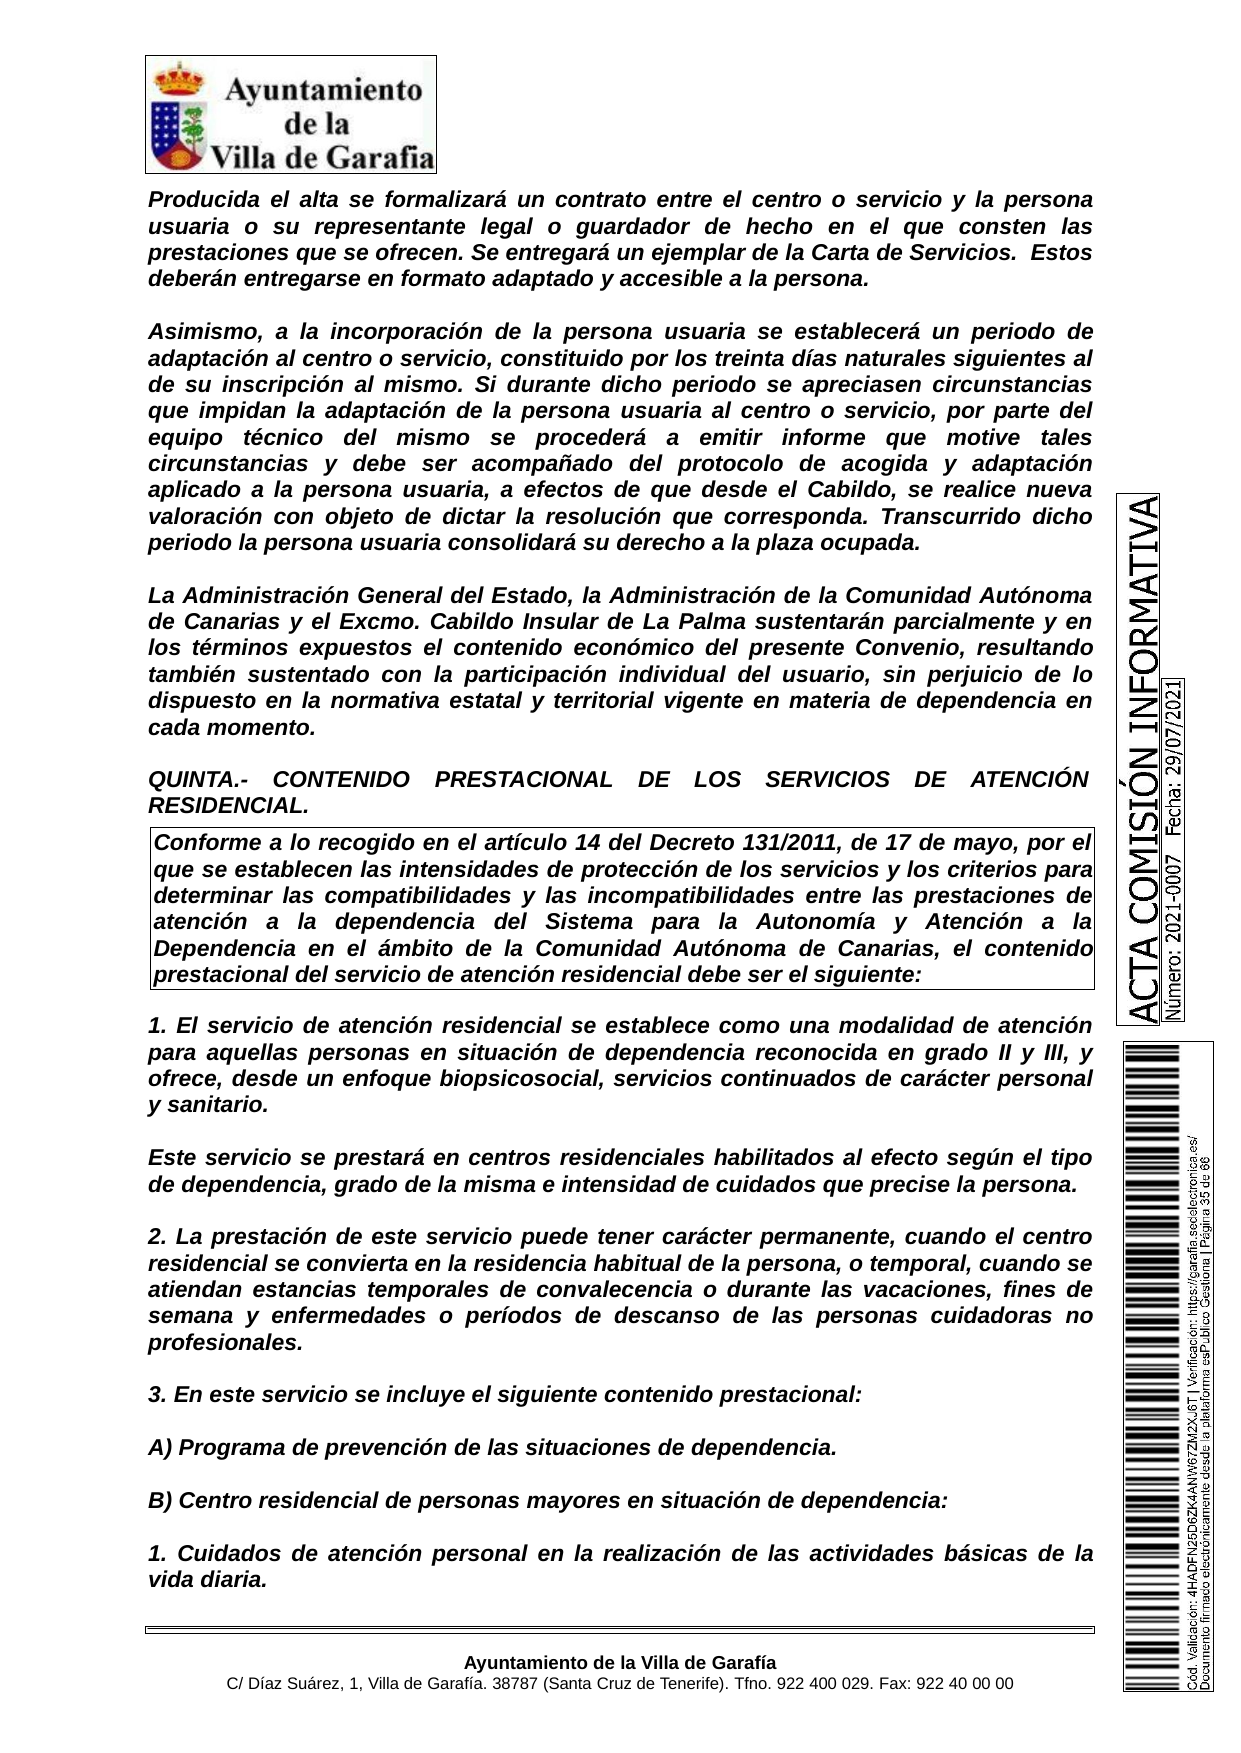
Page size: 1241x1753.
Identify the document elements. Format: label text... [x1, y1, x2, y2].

text valoración con objeto de dictar la resolución que corresponda. Transcurrido dicho [148, 504, 1117, 529]
text 1. Cuidados de atención personal en la realización de las actividades básicas de la [148, 1541, 1117, 1566]
text Asimismo, a la incorporación de la persona usuaria se establecerá un periodo de [148, 319, 1117, 345]
text C/ Díaz Suárez, 1, Villa de Garafía. 38787 (Santa Cruz de Tenerife). Tfno. 922 400 029. Fax: 922 40 00 00 [226, 1674, 1039, 1693]
text de Canarias y el Excmo. Cabildo Insular de La Palma sustentarán parcialmente y en [148, 609, 1117, 635]
picture [151, 828, 1094, 989]
text prestacional del servicio de atención residencial debe ser el siguiente: [153, 962, 1117, 988]
text B) Centro residencial de personas mayores en situación de dependencia: [148, 1488, 972, 1513]
text profesionales. [148, 1330, 1117, 1355]
text los términos expuestos el contenido económico del presente Convenio, resultando [148, 635, 1117, 661]
text La Administración General del Estado, la Administración de la Comunidad Autónoma [148, 583, 1117, 608]
text vida diaria. [148, 1567, 293, 1592]
picture [1124, 1042, 1213, 1691]
text cada momento. [148, 714, 1117, 740]
text aplicado a la persona usuaria, a efectos de que desde el Cabildo, se realice nueva [148, 477, 1117, 503]
text ofrece, desde un enfoque biopsicosocial, servicios continuados de carácter personal [148, 1066, 1116, 1092]
text residencial se convierta en la residencia habitual de la persona, o temporal, cuando se [148, 1251, 1117, 1276]
text dispuesto en la normativa estatal y territorial vigente en materia de dependencia en [148, 688, 1117, 714]
text atención a la dependencia del Sistema para la Autonomía y Atención a la [153, 909, 1117, 935]
picture [146, 56, 436, 173]
text A) Programa de prevención de las situaciones de dependencia. [148, 1435, 861, 1461]
text deberán entregarse en formato adaptado y accesible a la persona. [148, 266, 1117, 292]
text Este servicio se prestará en centros residenciales habilitados al efecto según el tipo [148, 1145, 1117, 1171]
text y sanitario. [148, 1092, 1116, 1118]
text QUINTA.- CONTENIDO PRESTACIONAL DE LOS SERVICIOS DE ATENCIÓN [148, 767, 1117, 793]
text prestaciones que se ofrecen. Se entregará un ejemplar de la Carta de Servicios. Estos [148, 240, 1117, 266]
text de su inscripción al mismo. Si durante dicho periodo se apreciasen circunstancias [148, 372, 1117, 397]
picture [1162, 679, 1184, 1021]
text semana y enfermedades o períodos de descanso de las personas cuidadoras no [148, 1303, 1117, 1329]
text usuaria o su representante legal o guardador de hecho en el que consten las [148, 214, 1117, 239]
text 3. En este servicio se incluye el siguiente contenido prestacional: [148, 1382, 887, 1408]
text 2. La prestación de este servicio puede tener carácter permanente, cuando el centro [148, 1224, 1117, 1250]
text periodo la persona usuaria consolidará su derecho a la plaza ocupada. [148, 530, 1117, 556]
text Ayuntamiento de la Villa de Garafía [463, 1653, 1039, 1674]
text 1. El servicio de atención residencial se establece como una modalidad de atención [148, 1013, 1116, 1039]
text determinar las compatibilidades y las incompatibilidades entre las prestaciones de [153, 883, 1117, 909]
text atiendan estancias temporales de convalecencia o durante las vacaciones, fines de [148, 1277, 1117, 1303]
text también sustentado con la participación individual del usuario, sin perjuicio de lo [148, 662, 1117, 687]
text circunstancias y debe ser acompañado del protocolo de acogida y adaptación [148, 451, 1117, 477]
text adaptación al centro o servicio, constituido por los treinta días naturales siguientes al [148, 346, 1117, 371]
text Conforme a lo recogido en el artículo 14 del Decreto 131/2011, de 17 de mayo, por el [153, 830, 1117, 856]
text de dependencia, grado de la misma e intensidad de cuidados que precise la persona. [148, 1172, 1117, 1197]
text Producida el alta se formalizará un contrato entre el centro o servicio y la persona [148, 187, 1117, 213]
text equipo técnico del mismo se procederá a emitir informe que motive tales [148, 424, 1117, 450]
picture [146, 1627, 1094, 1633]
text para aquellas personas en situación de dependencia reconocida en grado II y III, y [148, 1040, 1116, 1065]
picture [1117, 494, 1159, 1025]
text Dependencia en el ámbito de la Comunidad Autónoma de Canarias, el contenido [153, 936, 1117, 961]
text RESIDENCIAL. [148, 793, 1117, 819]
text que impidan la adaptación de la persona usuaria al centro o servicio, por parte del [148, 398, 1117, 424]
text que se establecen las intensidades de protección de los servicios y los criterios para [153, 857, 1117, 882]
